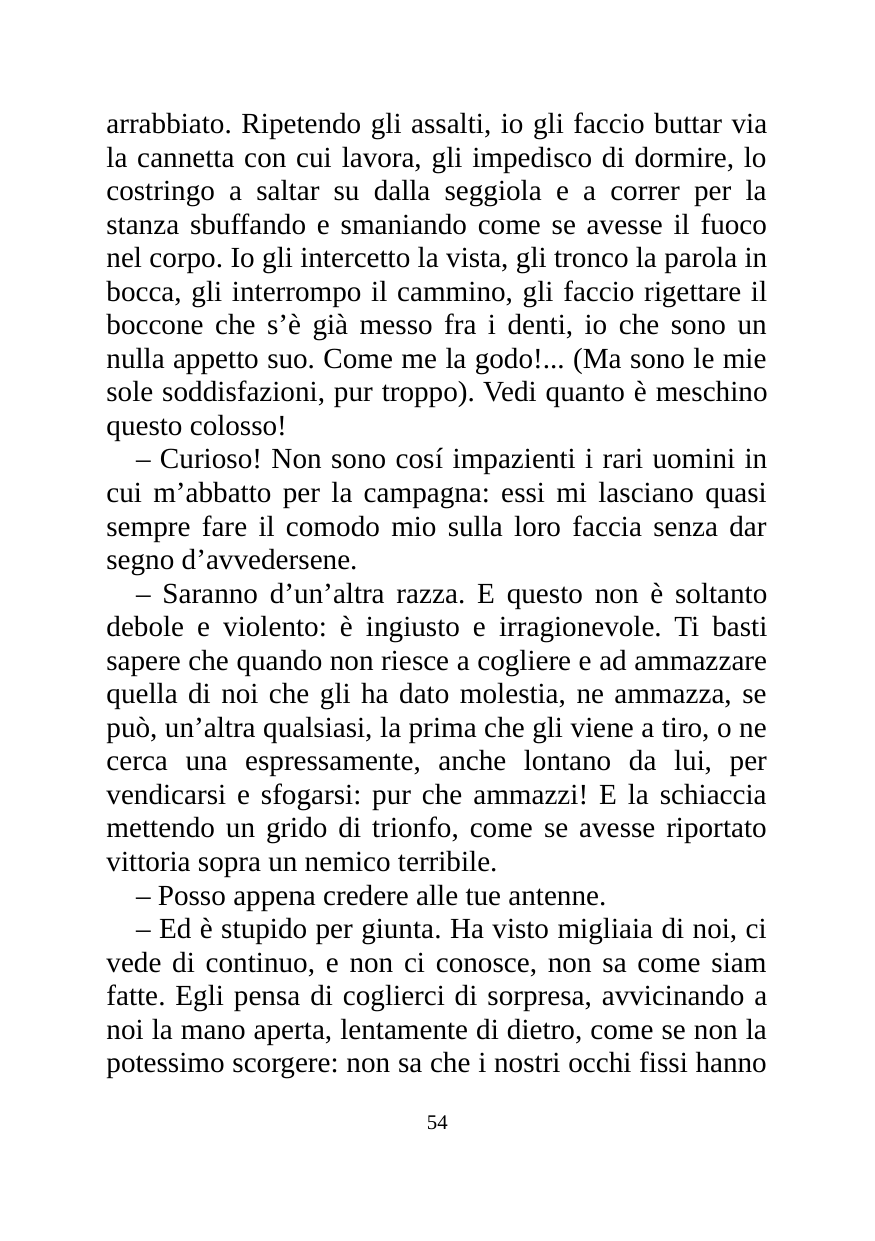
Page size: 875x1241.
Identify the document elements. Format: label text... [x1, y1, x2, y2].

text – Posso appena credere alle tue antenne. [106, 878, 768, 911]
text – Saranno d’un’altra razza. E questo non è soltanto debole e violento: è ingiusto e irragionevole. Ti basti sapere che quando non riesce a cogliere e ad ammazzare quella di noi che gli ha dato molestia, ne ammazza, se può, un’altra qualsiasi, la prima che gli viene a tiro, o ne cerca una espressamente, anche lontano da lui, per vendicarsi e sfogarsi: pur che ammazzi! E la schiaccia mettendo un grido di trionfo, come se avesse riportato vittoria sopra un nemico terribile. [106, 576, 768, 878]
text – Ed è stupido per giunta. Ha visto migliaia di noi, ci vede di continuo, e non ci conosce, non sa come siam fatte. Egli pensa di coglierci di sorpresa, avvicinando a noi la mano aperta, lentamente di dietro, come se non la potessimo scorgere: non sa che i nostri occhi fissi hanno [106, 911, 768, 1079]
text arrabbiato. Ripetendo gli assalti, io gli faccio buttar via la cannetta con cui lavora, gli impedisco di dormire, lo costringo a saltar su dalla seggiola e a correr per la stanza sbuffando e smaniando come se avesse il fuoco nel corpo. Io gli intercetto la vista, gli tronco la parola in bocca, gli interrompo il cammino, gli faccio rigettare il boccone che s’è già messo fra i denti, io che sono un nulla appetto suo. Come me la godo!... (Ma sono le mie sole soddisfazioni, pur troppo). Vedi quanto è meschino questo colosso! [106, 106, 768, 442]
text – Curioso! Non sono cosí impazienti i rari uomini in cui m’abbatto per la campagna: essi mi lasciano quasi sempre fare il comodo mio sulla loro faccia senza dar segno d’avvedersene. [106, 442, 768, 576]
